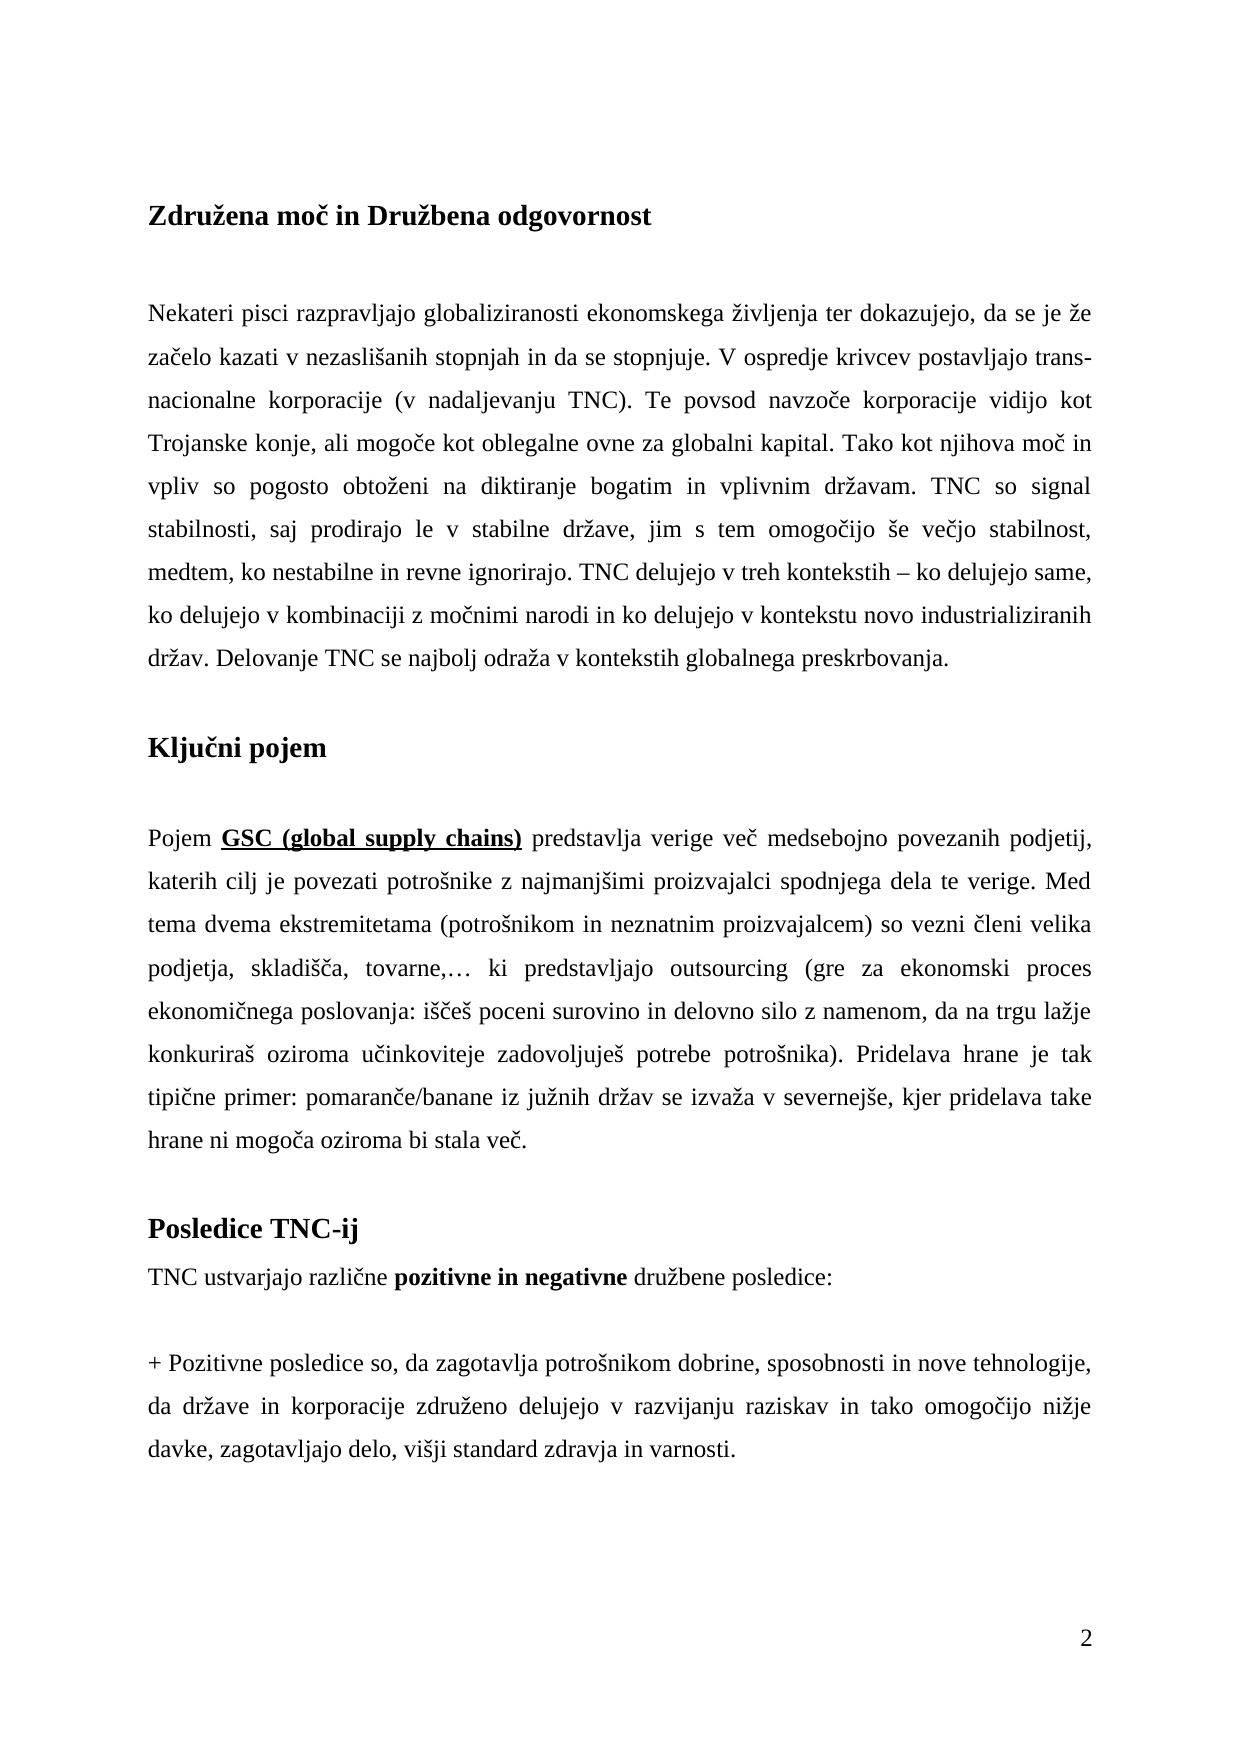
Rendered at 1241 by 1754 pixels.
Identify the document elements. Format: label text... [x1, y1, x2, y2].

text + Pozitivne posledice so, da zagotavlja potrošnikom dobrine, sposobnosti in nove tehnologije, da države in korporacije združeno delujejo v razvijanju raziskav in tako omogočijo nižje davke, zagotavljajo delo, višji standard zdravja in varnosti. [148, 1348, 1093, 1463]
list TNC ustvarjajo različne pozitivne in negativne družbene posledice: [148, 1262, 1093, 1290]
text Ključni pojem [148, 730, 1093, 763]
text Nekateri pisci razpravljajo globaliziranosti ekonomskega življenja ter dokazujejo, da se je že začelo kazati v nezaslišanih stopnjah in da se stopnjuje. V ospredje krivcev postavljajo trans-nacionalne korporacije (v nadaljevanju TNC). Te povsod navzoče korporacije vidijo kot Trojanske konje, ali mogoče kot oblegalne ovne za globalni kapital. Tako kot njihova moč in vpliv so pogosto obtoženi na diktiranje bogatim in vplivnim državam. TNC so signal stabilnosti, saj prodirajo le v stabilne države, jim s tem omogočijo še večjo stabilnost, medtem, ko nestabilne in revne ignorirajo. TNC delujejo v treh kontekstih – ko delujejo same, ko delujejo v kombinaciji z močnimi narodi in ko delujejo v kontekstu novo industrializiranih držav. Delovanje TNC se najbolj odraža v kontekstih globalnega preskrbovanja. [148, 298, 1093, 672]
text Združena moč in Družbena odgovornost [148, 198, 1093, 231]
text Pojem GSC (global supply chains) predstavlja verige več medsebojno povezanih podjetij, katerih cilj je povezati potrošnike z najmanjšimi proizvajalci spodnjega dela te verige. Med tema dvema ekstremitetama (potrošnikom in neznatnim proizvajalcem) so vezni členi velika podjetja, skladišča, tovarne,… ki predstavljajo outsourcing (gre za ekonomski proces ekonomičnega poslovanja: iščeš poceni surovino in delovno silo z namenom, da na trgu lažje konkuriraš oziroma učinkoviteje zadovoljuješ potrebe potrošnika). Pridelava hrane je tak tipične primer: pomaranče/banane iz južnih držav se izvaža v severnejše, kjer pridelava take hrane ni mogoča oziroma bi stala več. [148, 823, 1093, 1154]
text Posledice TNC-ij [148, 1211, 1093, 1245]
